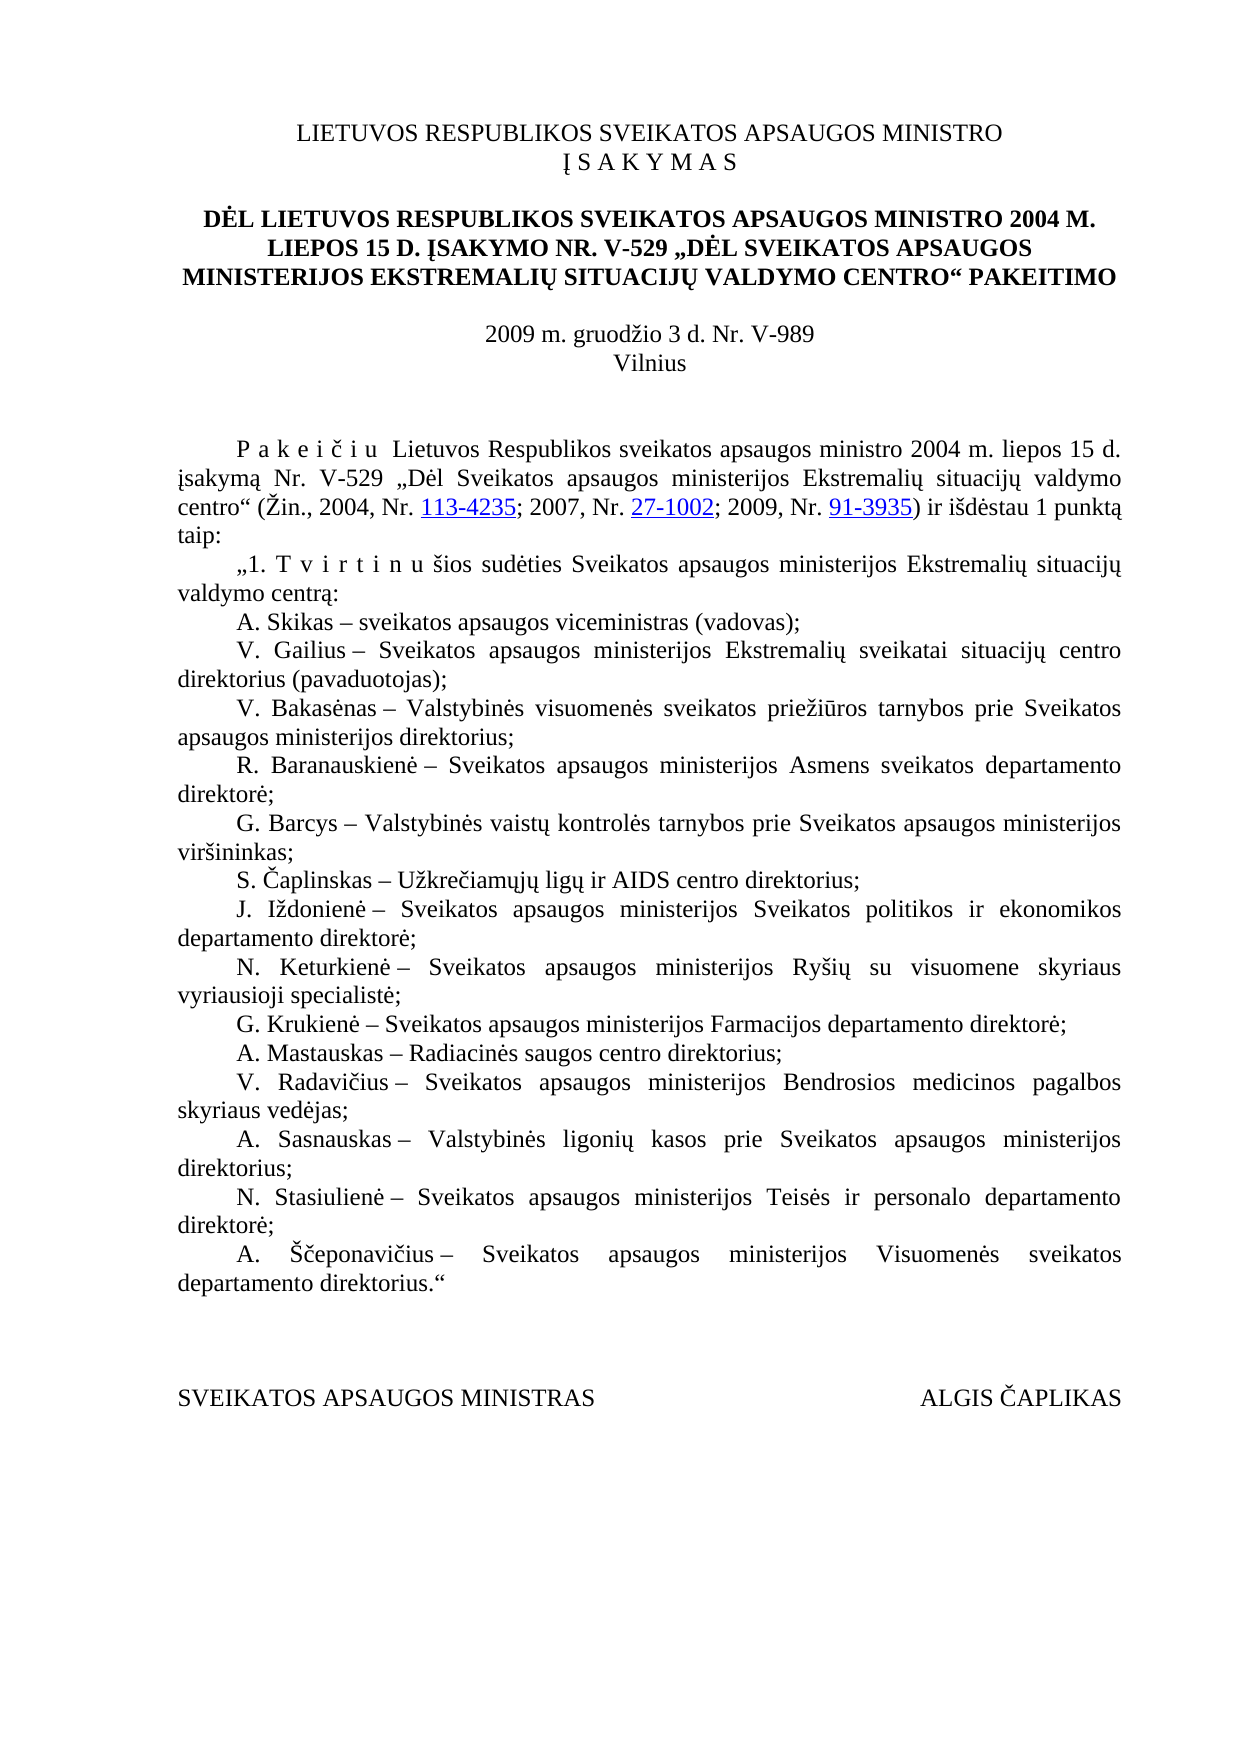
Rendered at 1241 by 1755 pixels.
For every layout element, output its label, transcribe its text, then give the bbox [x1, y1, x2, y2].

text N. Keturkienė – Sveikatos apsaugos ministerijos Ryšių su visuomene skyriaus vyriausioji specialistė; [177, 952, 1122, 1009]
text S. Čaplinskas – Užkrečiamųjų ligų ir AIDS centro direktorius; [177, 866, 1122, 894]
text LIETUVOS RESPUBLIKOS SVEIKATOS APSAUGOS MINISTRO [177, 118, 1122, 147]
text „1. T v i r t i n u šios sudėties Sveikatos apsaugos ministerijos Ekstremalių situacijų valdymo centrą: [177, 549, 1122, 607]
text G. Krukienė – Sveikatos apsaugos ministerijos Farmacijos departamento direktorė; [177, 1009, 1122, 1038]
text Vilnius [177, 348, 1122, 377]
text A. Skikas – sveikatos apsaugos viceministras (vadovas); [177, 607, 1122, 636]
text V. Radavičius – Sveikatos apsaugos ministerijos Bendrosios medicinos pagalbos skyriaus vedėjas; [177, 1067, 1122, 1124]
text G. Barcys – Valstybinės vaistų kontrolės tarnybos prie Sveikatos apsaugos ministerijos viršininkas; [177, 808, 1122, 866]
text N. Stasiulienė – Sveikatos apsaugos ministerijos Teisės ir personalo departamento direktorė; [177, 1182, 1122, 1239]
text DĖL LIETUVOS RESPUBLIKOS SVEIKATOS APSAUGOS MINISTRO 2004 M. LIEPOS 15 D. ĮSAKYMO NR. V-529 „DĖL SVEIKATOS APSAUGOS MINISTERIJOS EKSTREMALIŲ SITUACIJŲ VALDYMO CENTRO“ PAKEITIMO [177, 204, 1122, 291]
text J. Iždonienė – Sveikatos apsaugos ministerijos Sveikatos politikos ir ekonomikos departamento direktorė; [177, 894, 1122, 952]
text V. Bakasėnas – Valstybinės visuomenės sveikatos priežiūros tarnybos prie Sveikatos apsaugos ministerijos direktorius; [177, 693, 1122, 751]
text A. Mastauskas – Radiacinės saugos centro direktorius; [177, 1038, 1122, 1067]
text R. Baranauskienė – Sveikatos apsaugos ministerijos Asmens sveikatos departamento direktorė; [177, 751, 1122, 808]
text 2009 m. gruodžio 3 d. Nr. V-989 [177, 319, 1122, 348]
text V. Gailius – Sveikatos apsaugos ministerijos Ekstremalių sveikatai situacijų centro direktorius (pavaduotojas); [177, 636, 1122, 693]
text SVEIKATOS APSAUGOS MINISTRAS ALGIS ČAPLIKAS [177, 1383, 1122, 1412]
text P a k e i č i u Lietuvos Respublikos sveikatos apsaugos ministro 2004 m. liepos 15 d. įsakymą Nr. V-529 „Dėl Sveikatos apsaugos ministerijos Ekstremalių situacijų valdymo centro“ (Žin., 2004, Nr. 113-4235; 2007, Nr. 27-1002; 2009, Nr. 91-3935) ir išdėstau 1 punktą taip: [177, 434, 1122, 549]
text A. Ščeponavičius – Sveikatos apsaugos ministerijos Visuomenės sveikatos departamento direktorius.“ [177, 1239, 1122, 1297]
text A. Sasnauskas – Valstybinės ligonių kasos prie Sveikatos apsaugos ministerijos direktorius; [177, 1124, 1122, 1182]
text Į S A K Y M A S [177, 147, 1122, 176]
